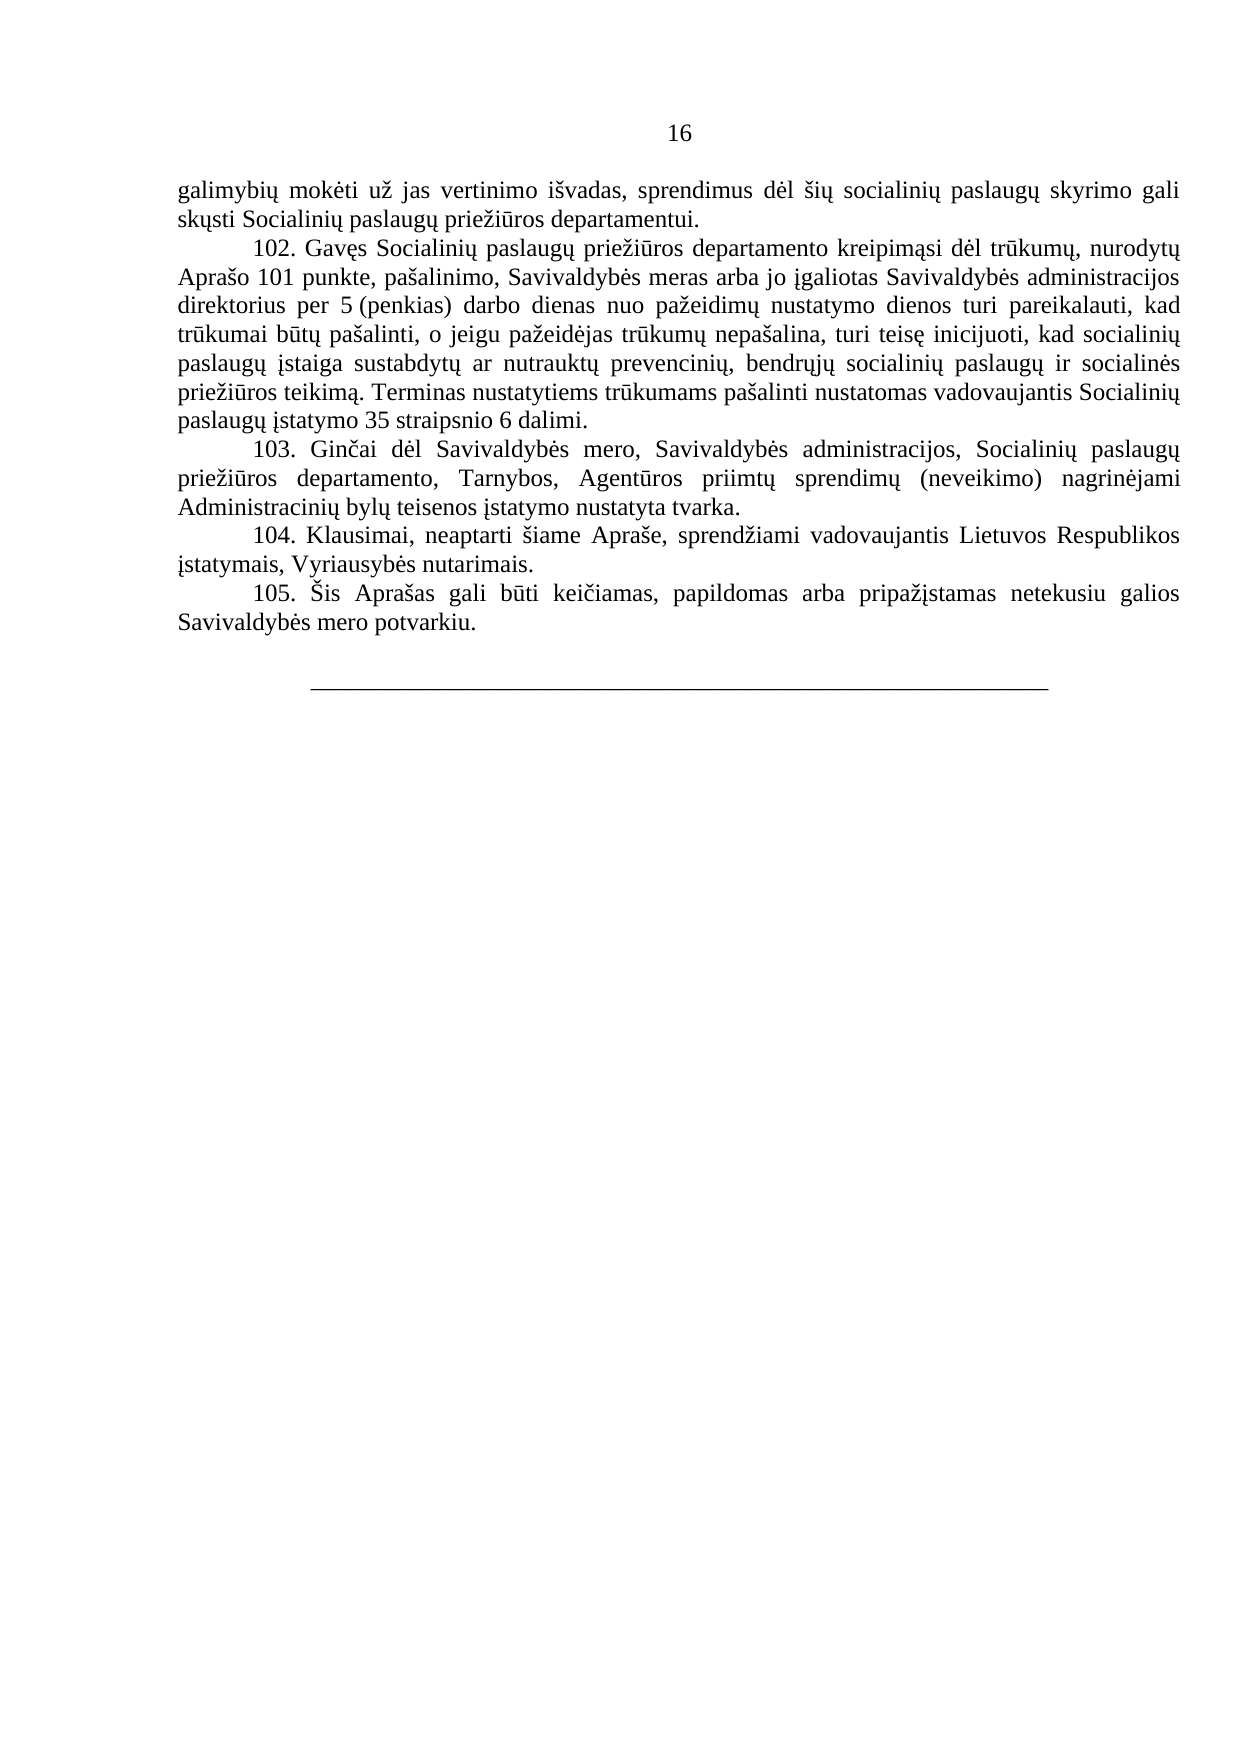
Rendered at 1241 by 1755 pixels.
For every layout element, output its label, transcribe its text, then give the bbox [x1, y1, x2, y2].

text 105. Šis Aprašas gali būti keičiamas, papildomas arba pripažįstamas netekusiu galios Savivaldybės mero potvarkiu. [177, 578, 1181, 636]
text galimybių mokėti už jas vertinimo išvadas, sprendimus dėl šių socialinių paslaugų skyrimo gali skųsti Socialinių paslaugų priežiūros departamentui. [177, 176, 1181, 233]
text ___________________________________________________________ [177, 664, 1181, 693]
text 104. Klausimai, neaptarti šiame Apraše, sprendžiami vadovaujantis Lietuvos Respublikos įstatymais, Vyriausybės nutarimais. [177, 521, 1181, 578]
text 103. Ginčai dėl Savivaldybės mero, Savivaldybės administracijos, Socialinių paslaugų priežiūros departamento, Tarnybos, Agentūros priimtų sprendimų (neveikimo) nagrinėjami Administracinių bylų teisenos įstatymo nustatyta tvarka. [177, 434, 1181, 521]
text 102. Gavęs Socialinių paslaugų priežiūros departamento kreipimąsi dėl trūkumų, nurodytų Aprašo 101 punkte, pašalinimo, Savivaldybės meras arba jo įgaliotas Savivaldybės administracijos direktorius per 5 (penkias) darbo dienas nuo pažeidimų nustatymo dienos turi pareikalauti, kad trūkumai būtų pašalinti, o jeigu pažeidėjas trūkumų nepašalina, turi teisę inicijuoti, kad socialinių paslaugų įstaiga sustabdytų ar nutrauktų prevencinių, bendrųjų socialinių paslaugų ir socialinės priežiūros teikimą. Terminas nustatytiems trūkumams pašalinti nustatomas vadovaujantis Socialinių paslaugų įstatymo 35 straipsnio 6 dalimi. [177, 233, 1181, 434]
